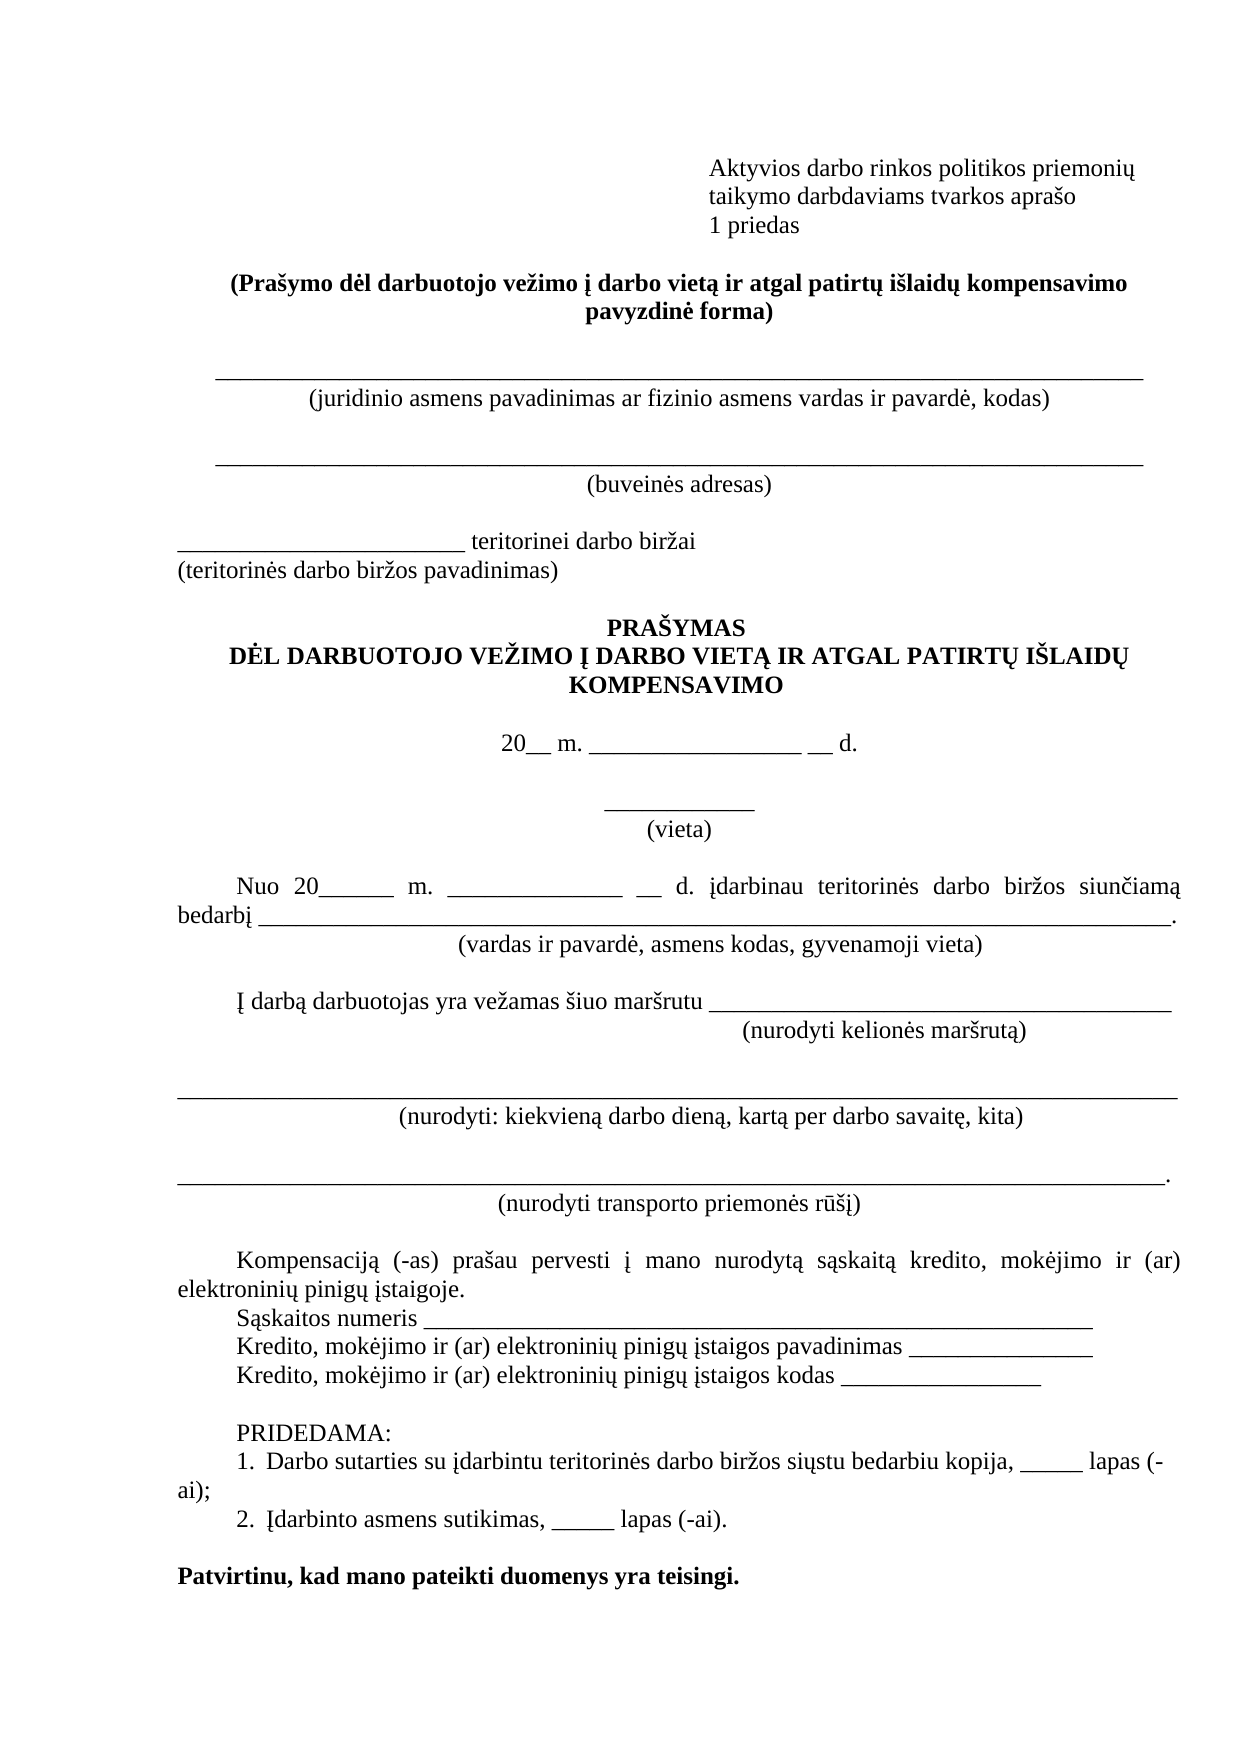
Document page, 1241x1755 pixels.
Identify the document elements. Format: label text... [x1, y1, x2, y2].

text 1 priedas [709, 210, 1181, 239]
text Patvirtinu, kad mano pateikti duomenys yra teisingi. [177, 1561, 1181, 1590]
text Kompensaciją (-as) prašau pervesti į mano nurodytą sąskaitą kredito, mokėjimo ir (ar) elektroninių pinigų įstaigoje. [177, 1245, 1181, 1303]
text DĖL darbuotojo vežimo į darbo vietą ir atgal PATIRTŲ IŠLAIDŲ kompensaVIMO [177, 641, 1181, 699]
text 2. Įdarbinto asmens sutikimas, _____ lapas (-ai). [177, 1504, 1181, 1533]
text (vieta) [177, 814, 1181, 843]
text ____________ [177, 785, 1181, 814]
text Aktyvios darbo rinkos politikos priemonių [709, 153, 1181, 181]
text 20__ m. _________________ __ d. [177, 728, 1181, 756]
text (nurodyti transporto priemonės rūšį) [177, 1188, 1181, 1216]
text Kredito, mokėjimo ir (ar) elektroninių pinigų įstaigos pavadinimas [177, 1331, 1181, 1360]
text Sąskaitos numeris [177, 1303, 1181, 1331]
text (buveinės adresas) [177, 469, 1181, 498]
text _______________________ teritorinei darbo biržai [177, 526, 1181, 555]
text (nurodyti: kiekvieną darbo dieną, kartą per darbo savaitę, kita) [177, 1101, 1181, 1130]
text (teritorinės darbo biržos pavadinimas) [177, 555, 1181, 584]
text _______________________________________________________________________________. [177, 1159, 1181, 1188]
text (vardas ir pavardė, asmens kodas, gyvenamoji vieta) [177, 929, 1181, 958]
text PRAŠYMAS [177, 613, 1181, 641]
text ________________________________________________________________________________ [177, 1073, 1181, 1101]
text Nuo 20______ m. ______________ __ d. įdarbinau teritorinės darbo biržos siunčiamą bedarbį _________________________________________________________________________. [177, 871, 1181, 929]
text 1. Darbo sutarties su įdarbintu teritorinės darbo biržos siųstu bedarbiu kopija, _____ lapas (-ai); [177, 1446, 1181, 1504]
text (Prašymo dėl darbuotojo vežimo į darbo vietą ir atgal patirtų išlaidų kompensavimo pavyzdinė forma) [177, 268, 1181, 325]
text PRIDEDAMA: [177, 1418, 1181, 1446]
text (juridinio asmens pavadinimas ar fizinio asmens vardas ir pavardė, kodas) [177, 383, 1181, 411]
text Į darbą darbuotojas yra vežamas šiuo maršrutu _____________________________________ [177, 986, 1181, 1015]
text Kredito, mokėjimo ir (ar) elektroninių pinigų įstaigos kodas ________________ [177, 1360, 1181, 1389]
text taikymo darbdaviams tvarkos aprašo [709, 181, 1181, 210]
text (nurodyti kelionės maršrutą) [177, 1015, 1181, 1044]
